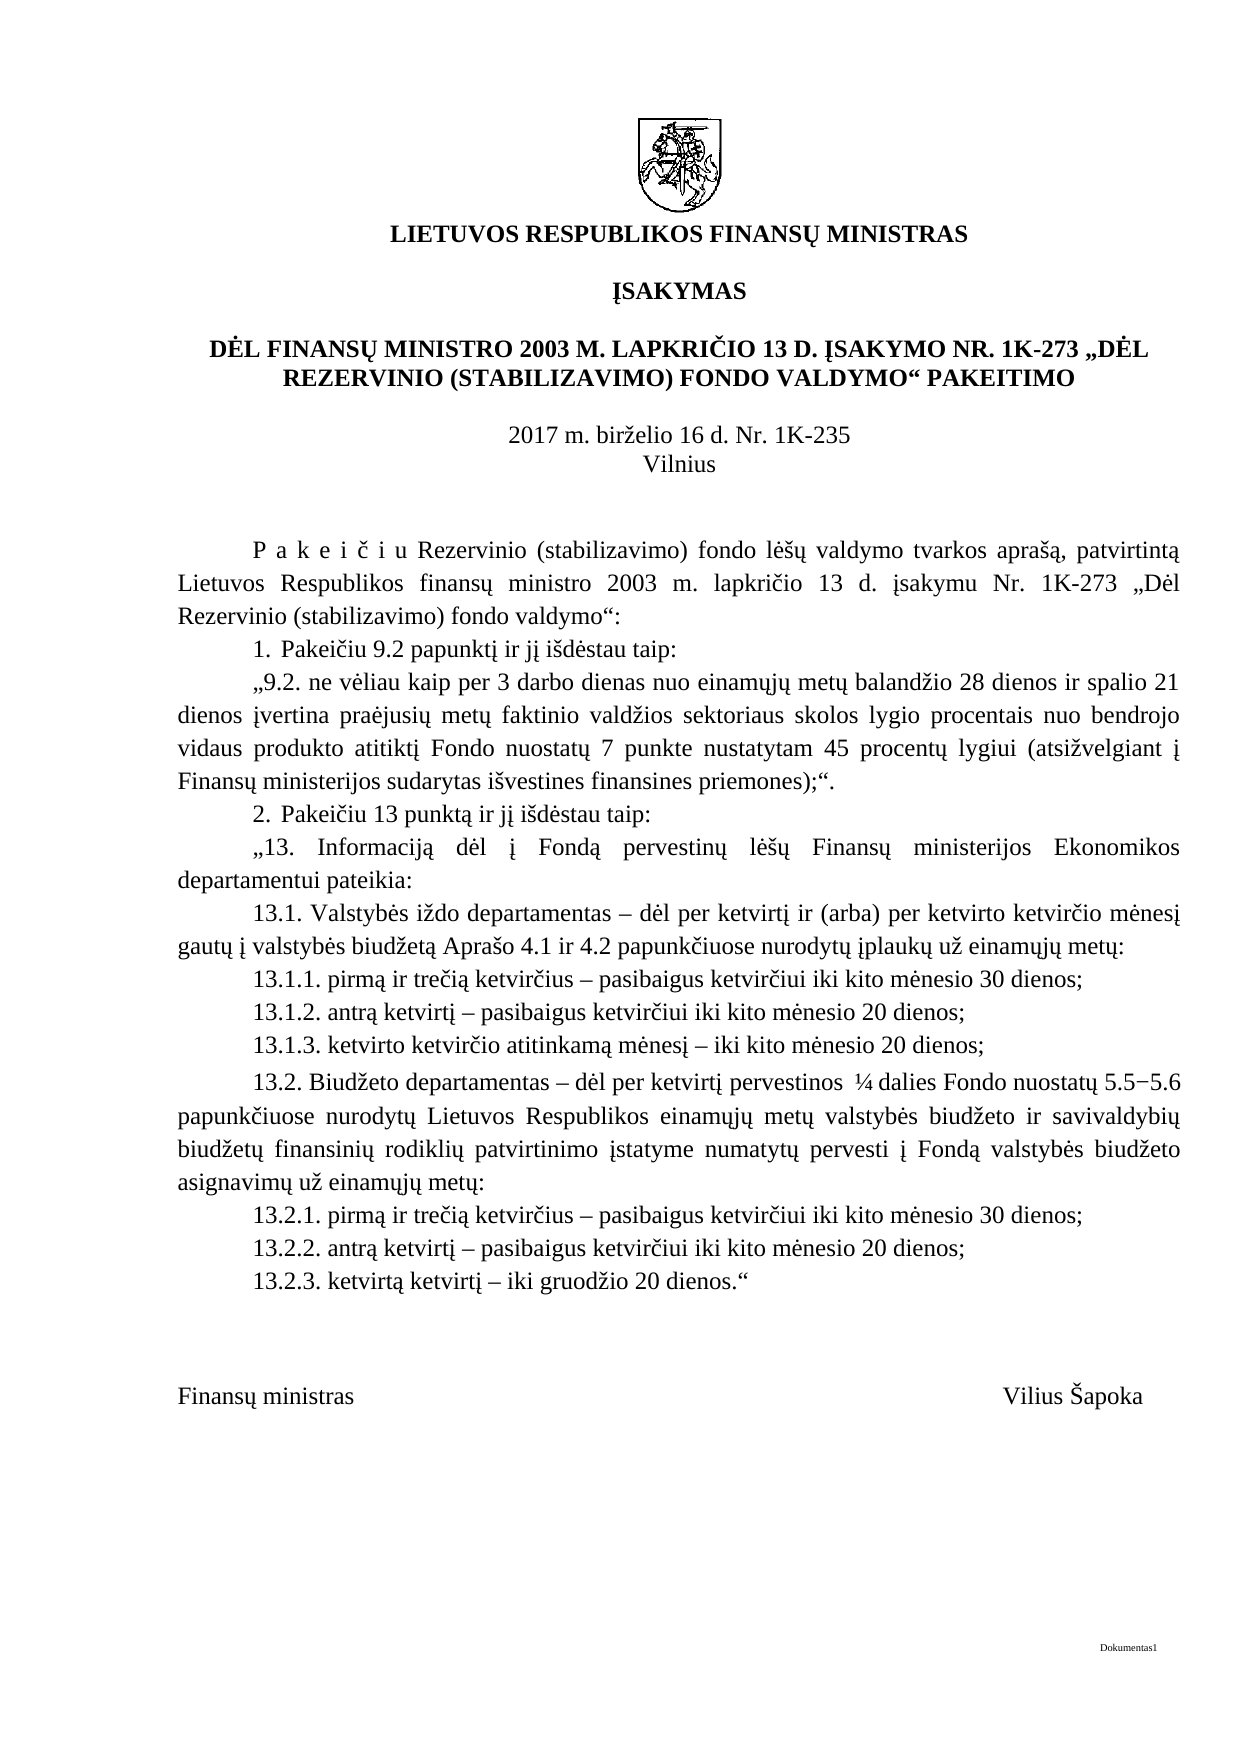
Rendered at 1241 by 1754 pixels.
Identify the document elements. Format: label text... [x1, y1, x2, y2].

text Finansų ministras Vilius Šapoka [177, 1381, 1181, 1410]
text LIETUVOS RESPUBLIKOS FINANSŲ MINISTRAS [177, 219, 1181, 248]
text 13.1.1. pirmą ir trečią ketvirčius – pasibaigus ketvirčiui iki kito mėnesio 30 dienos; [252, 964, 1181, 993]
text 13.2. Biudžeto departamentas – dėl per ketvirtį pervestinos ¼ dalies Fondo nuostatų 5.5−5.6 papunkčiuose nurodytų Lietuvos Respublikos einamųjų metų valstybės biudžeto ir savivaldybių biudžetų finansinių rodiklių patvirtinimo įstatyme numatytų pervesti į Fondą valstybės biudžeto asignavimų už einamųjų metų: [177, 1063, 1181, 1196]
text 2017 m. birželio 16 d. Nr. 1K-235 [177, 420, 1181, 449]
text 13.1. Valstybės iždo departamentas – dėl per ketvirtį ir (arba) per ketvirto ketvirčio mėnesį gautų į valstybės biudžetą Aprašo 4.1 ir 4.2 papunkčiuose nurodytų įplaukų už einamųjų metų: [177, 898, 1181, 960]
text 13.2.1. pirmą ir trečią ketvirčius – pasibaigus ketvirčiui iki kito mėnesio 30 dienos; [252, 1200, 1181, 1229]
text „13. Informaciją dėl į Fondą pervestinų lėšų Finansų ministerijos Ekonomikos departamentui pateikia: [177, 832, 1181, 894]
text „9.2. ne vėliau kaip per 3 darbo dienas nuo einamųjų metų balandžio 28 dienos ir spalio 21 dienos įvertina praėjusių metų faktinio valdžios sektoriaus skolos lygio procentais nuo bendrojo vidaus produkto atitiktį Fondo nuostatų 7 punkte nustatytam 45 procentų lygiui (atsižvelgiant į Finansų ministerijos sudarytas išvestines finansines priemones);“. [177, 667, 1181, 795]
text 13.1.2. antrą ketvirtį – pasibaigus ketvirčiui iki kito mėnesio 20 dienos; [252, 997, 1181, 1026]
text P a k e i č i u Rezervinio (stabilizavimo) fondo lėšų valdymo tvarkos aprašą, patvirtintą Lietuvos Respublikos finansų ministro 2003 m. lapkričio 13 d. įsakymu Nr. 1K-273 „Dėl Rezervinio (stabilizavimo) fondo valdymo“: [177, 535, 1181, 630]
text 2. Pakeičiu 13 punktą ir jį išdėstau taip: [252, 799, 1181, 828]
text 13.1.3. ketvirto ketvirčio atitinkamą mėnesį – iki kito mėnesio 20 dienos; [252, 1030, 1181, 1059]
text DĖL FINANSŲ MINISTRO 2003 M. LAPKRIČIO 13 D. ĮSAKYMO NR. 1K-273 „DĖL REZERVINIO (STABILIZAVIMO) FONDO VALDYMO“ PAKEITIMO [177, 334, 1181, 391]
text ĮSAKYMAS [177, 276, 1181, 305]
text 1. Pakeičiu 9.2 papunktį ir jį išdėstau taip: [252, 634, 1181, 663]
text 13.2.3. ketvirtą ketvirtį – iki gruodžio 20 dienos.“ [252, 1266, 1181, 1295]
text Vilnius [177, 449, 1181, 478]
text 13.2.2. antrą ketvirtį – pasibaigus ketvirčiui iki kito mėnesio 20 dienos; [252, 1233, 1181, 1262]
